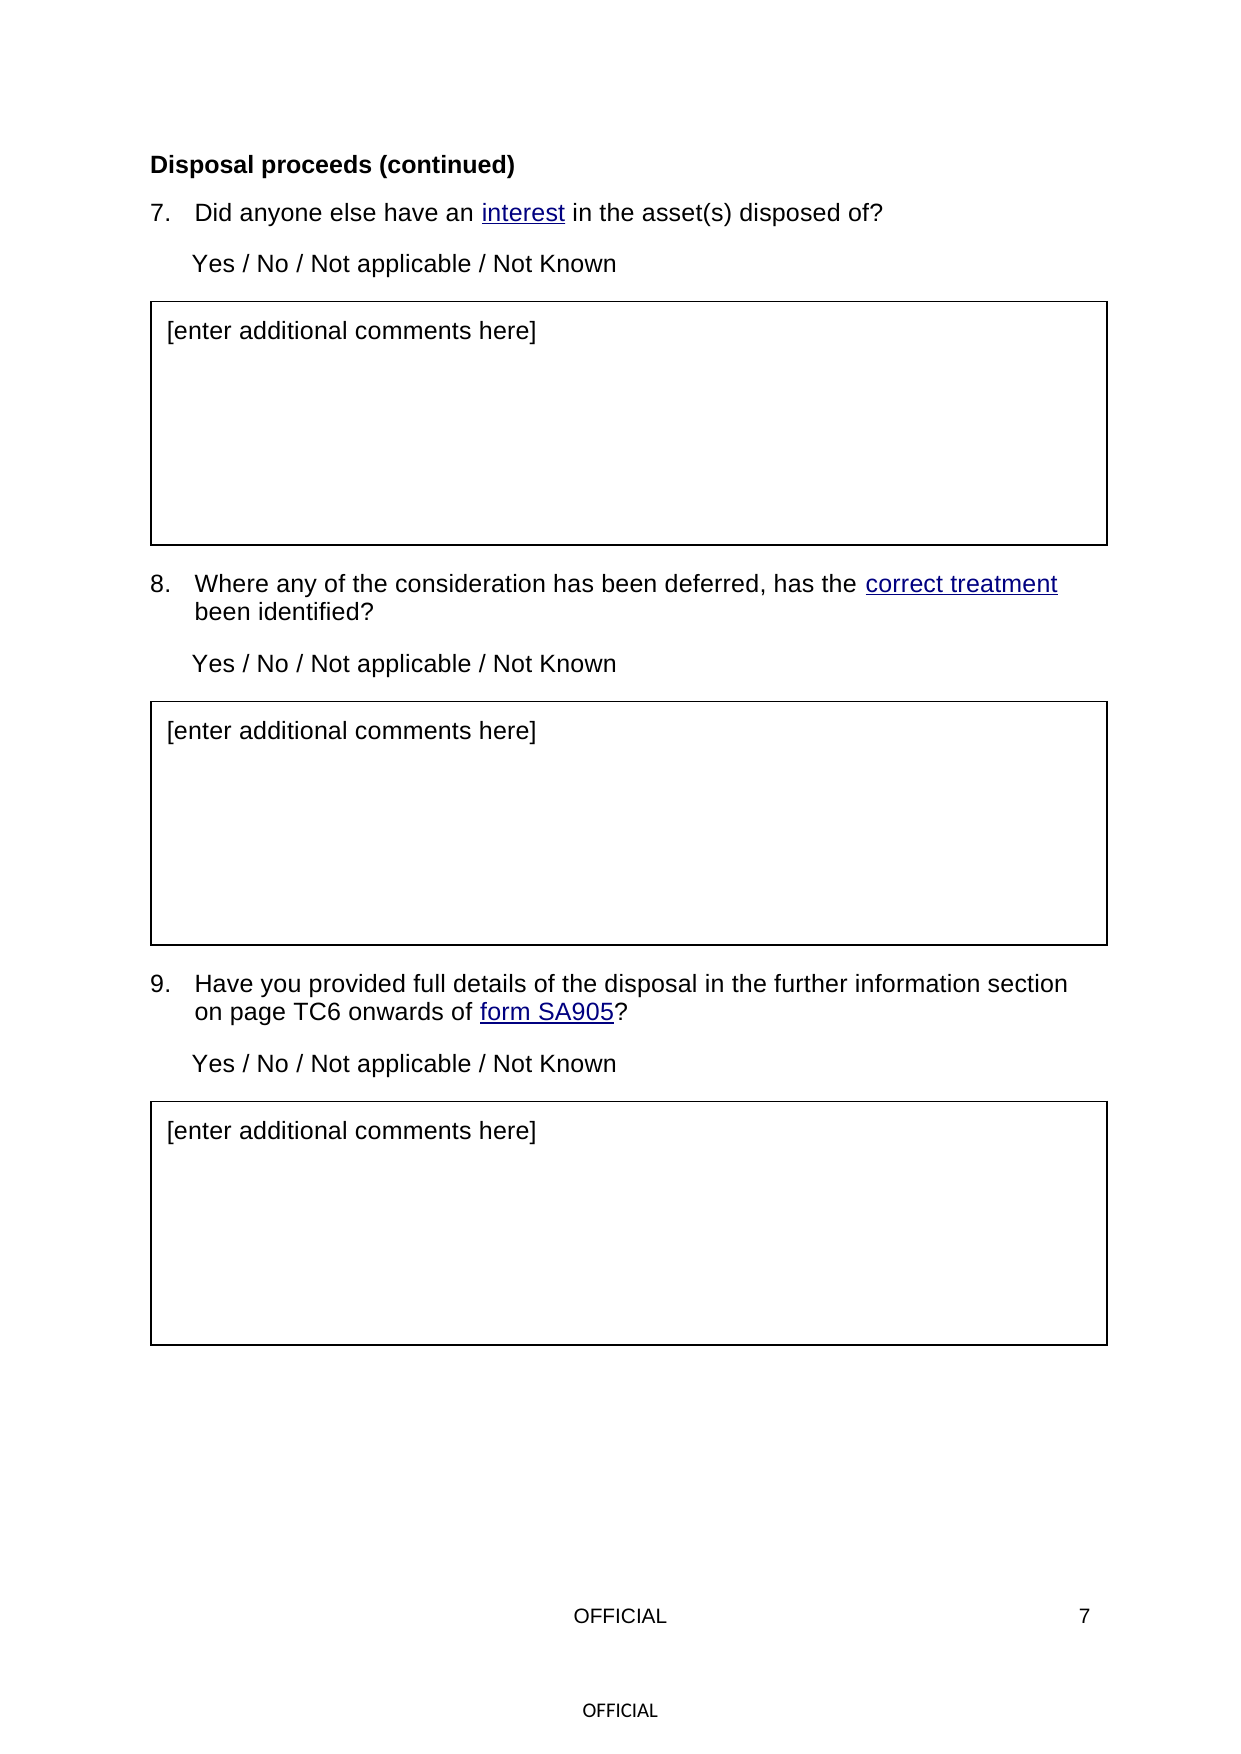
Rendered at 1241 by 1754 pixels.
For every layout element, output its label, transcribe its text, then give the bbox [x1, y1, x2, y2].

subtitle Disposal proceeds (continued) [150, 150, 1090, 179]
text [enter additional comments here] [167, 316, 1087, 345]
subtitle Where any of the consideration has been deferred, has the correct treatment been identified? [150, 569, 1090, 626]
text [enter additional comments here] [167, 1116, 1087, 1145]
subtitle Did anyone else have an interest in the asset(s) disposed of? [150, 197, 1090, 226]
subtitle Yes / No / Not applicable / Not Known [191, 249, 1090, 278]
text [enter additional comments here] [167, 716, 1087, 745]
subtitle Have you provided full details of the disposal in the further information section on page TC6 onwards of form SA905? [150, 968, 1090, 1026]
subtitle Yes / No / Not applicable / Not Known [191, 1049, 1090, 1078]
subtitle Yes / No / Not applicable / Not Known [191, 649, 1090, 678]
